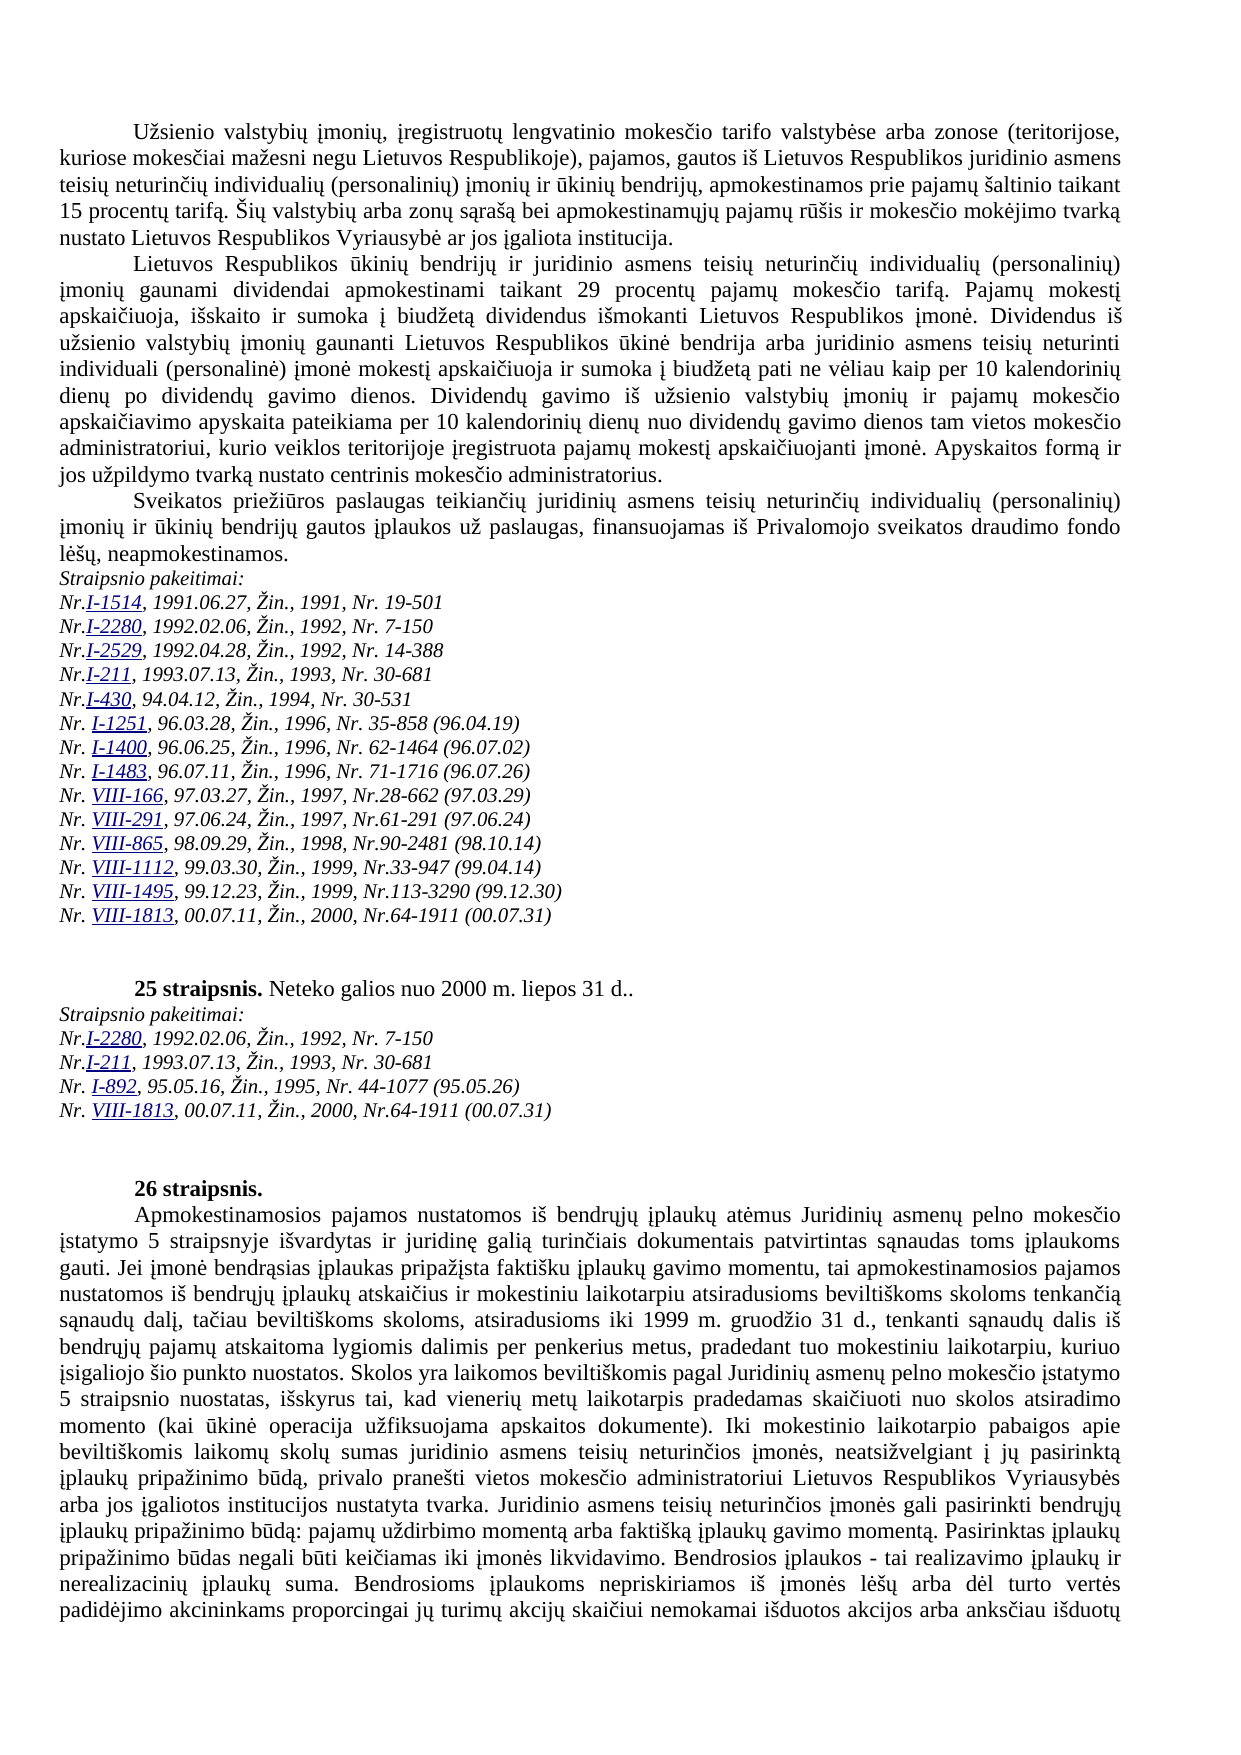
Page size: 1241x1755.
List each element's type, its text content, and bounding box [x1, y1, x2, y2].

text Sveikatos priežiūros paslaugas teikiančių juridinių asmens teisių neturinčių individualių (personalinių) įmonių ir ūkinių bendrijų gautos įplaukos už paslaugas, finansuojamas iš Privalomojo sveikatos draudimo fondo lėšų, neapmokestinamos. [59, 487, 1122, 566]
text Nr. VIII-1813, 00.07.11, Žin., 2000, Nr.64-1911 (00.07.31) [59, 903, 1122, 927]
text Nr. VIII-291, 97.06.24, Žin., 1997, Nr.61-291 (97.06.24) [59, 807, 1122, 831]
text Nr.I-430, 94.04.12, Žin., 1994, Nr. 30-531 [59, 686, 1122, 711]
text Nr.I-2280, 1992.02.06, Žin., 1992, Nr. 7-150 [59, 614, 1122, 638]
text Nr.I-1514, 1991.06.27, Žin., 1991, Nr. 19-501 [59, 590, 1122, 614]
text Nr.I-2280, 1992.02.06, Žin., 1992, Nr. 7-150 [59, 1026, 1122, 1050]
text Nr.I-211, 1993.07.13, Žin., 1993, Nr. 30-681 [59, 662, 1122, 686]
text Straipsnio pakeitimai: [59, 1002, 1122, 1026]
text Straipsnio pakeitimai: [59, 566, 1122, 590]
text Nr. VIII-1112, 99.03.30, Žin., 1999, Nr.33-947 (99.04.14) [59, 855, 1122, 879]
text Nr. VIII-166, 97.03.27, Žin., 1997, Nr.28-662 (97.03.29) [59, 783, 1122, 807]
text Apmokestinamosios pajamos nustatomos iš bendrųjų įplaukų atėmus Juridinių asmenų pelno mokesčio įstatymo 5 straipsnyje išvardytas ir juridinę galią turinčiais dokumentais patvirtintas sąnaudas toms įplaukoms gauti. Jei įmonė bendrąsias įplaukas pripažįsta faktišku įplaukų gavimo momentu, tai apmokestinamosios pajamos nustatomos iš bendrųjų įplaukų atskaičius ir mokestiniu laikotarpiu atsiradusioms beviltiškoms skoloms tenkančią sąnaudų dalį, tačiau beviltiškoms skoloms, atsiradusioms iki 1999 m. gruodžio 31 d., tenkanti sąnaudų dalis iš bendrųjų pajamų atskaitoma lygiomis dalimis per penkerius metus, pradedant tuo mokestiniu laikotarpiu, kuriuo įsigaliojo šio punkto nuostatos. Skolos yra laikomos beviltiškomis pagal Juridinių asmenų pelno mokesčio įstatymo 5 straipsnio nuostatas, išskyrus tai, kad vienerių metų laikotarpis pradedamas skaičiuoti nuo skolos atsiradimo momento (kai ūkinė operacija užfiksuojama apskaitos dokumente). Iki mokestinio laikotarpio pabaigos apie beviltiškomis laikomų skolų sumas juridinio asmens teisių neturinčios įmonės, neatsižvelgiant į jų pasirinktą įplaukų pripažinimo būdą, privalo pranešti vietos mokesčio administratoriui Lietuvos Respublikos Vyriausybės arba jos įgaliotos institucijos nustatyta tvarka. Juridinio asmens teisių neturinčios įmonės gali pasirinkti bendrųjų įplaukų pripažinimo būdą: pajamų uždirbimo momentą arba faktišką įplaukų gavimo momentą. Pasirinktas įplaukų pripažinimo būdas negali būti keičiamas iki įmonės likvidavimo. Bendrosios įplaukos - tai realizavimo įplaukų ir nerealizacinių įplaukų suma. Bendrosioms įplaukoms nepriskiriamos iš įmonės lėšų arba dėl turto vertės padidėjimo akcininkams proporcingai jų turimų akcijų skaičiui nemokamai išduotos akcijos arba anksčiau išduotų [59, 1201, 1122, 1623]
text Nr. VIII-1495, 99.12.23, Žin., 1999, Nr.113-3290 (99.12.30) [59, 879, 1122, 903]
text Lietuvos Respublikos ūkinių bendrijų ir juridinio asmens teisių neturinčių individualių (personalinių) įmonių gaunami dividendai apmokestinami taikant 29 procentų pajamų mokesčio tarifą. Pajamų mokestį apskaičiuoja, išskaito ir sumoka į biudžetą dividendus išmokanti Lietuvos Respublikos įmonė. Dividendus iš užsienio valstybių įmonių gaunanti Lietuvos Respublikos ūkinė bendrija arba juridinio asmens teisių neturinti individuali (personalinė) įmonė mokestį apskaičiuoja ir sumoka į biudžetą pati ne vėliau kaip per 10 kalendorinių dienų po dividendų gavimo dienos. Dividendų gavimo iš užsienio valstybių įmonių ir pajamų mokesčio apskaičiavimo apyskaita pateikiama per 10 kalendorinių dienų nuo dividendų gavimo dienos tam vietos mokesčio administratoriui, kurio veiklos teritorijoje įregistruota pajamų mokestį apskaičiuojanti įmonė. Apyskaitos formą ir jos užpildymo tvarką nustato centrinis mokesčio administratorius. [59, 250, 1122, 487]
text Nr.I-2529, 1992.04.28, Žin., 1992, Nr. 14-388 [59, 638, 1122, 662]
text Nr. I-1400, 96.06.25, Žin., 1996, Nr. 62-1464 (96.07.02) [59, 734, 1122, 759]
text Nr. I-1483, 96.07.11, Žin., 1996, Nr. 71-1716 (96.07.26) [59, 759, 1122, 783]
text Užsienio valstybių įmonių, įregistruotų lengvatinio mokesčio tarifo valstybėse arba zonose (teritorijose, kuriose mokesčiai mažesni negu Lietuvos Respublikoje), pajamos, gautos iš Lietuvos Respublikos juridinio asmens teisių neturinčių individualių (personalinių) įmonių ir ūkinių bendrijų, apmokestinamos prie pajamų šaltinio taikant 15 procentų tarifą. Šių valstybių arba zonų sąrašą bei apmokestinamųjų pajamų rūšis ir mokesčio mokėjimo tvarką nustato Lietuvos Respublikos Vyriausybė ar jos įgaliota institucija. [59, 118, 1122, 250]
text Nr. I-1251, 96.03.28, Žin., 1996, Nr. 35-858 (96.04.19) [59, 711, 1122, 734]
text 25 straipsnis. Neteko galios nuo 2000 m. liepos 31 d.. [59, 975, 1122, 1002]
text Nr. I-892, 95.05.16, Žin., 1995, Nr. 44-1077 (95.05.26) [59, 1074, 1122, 1098]
text Nr. VIII-1813, 00.07.11, Žin., 2000, Nr.64-1911 (00.07.31) [59, 1098, 1122, 1122]
text Nr. VIII-865, 98.09.29, Žin., 1998, Nr.90-2481 (98.10.14) [59, 831, 1122, 855]
text Nr.I-211, 1993.07.13, Žin., 1993, Nr. 30-681 [59, 1050, 1122, 1074]
text 26 straipsnis. [59, 1174, 1122, 1201]
